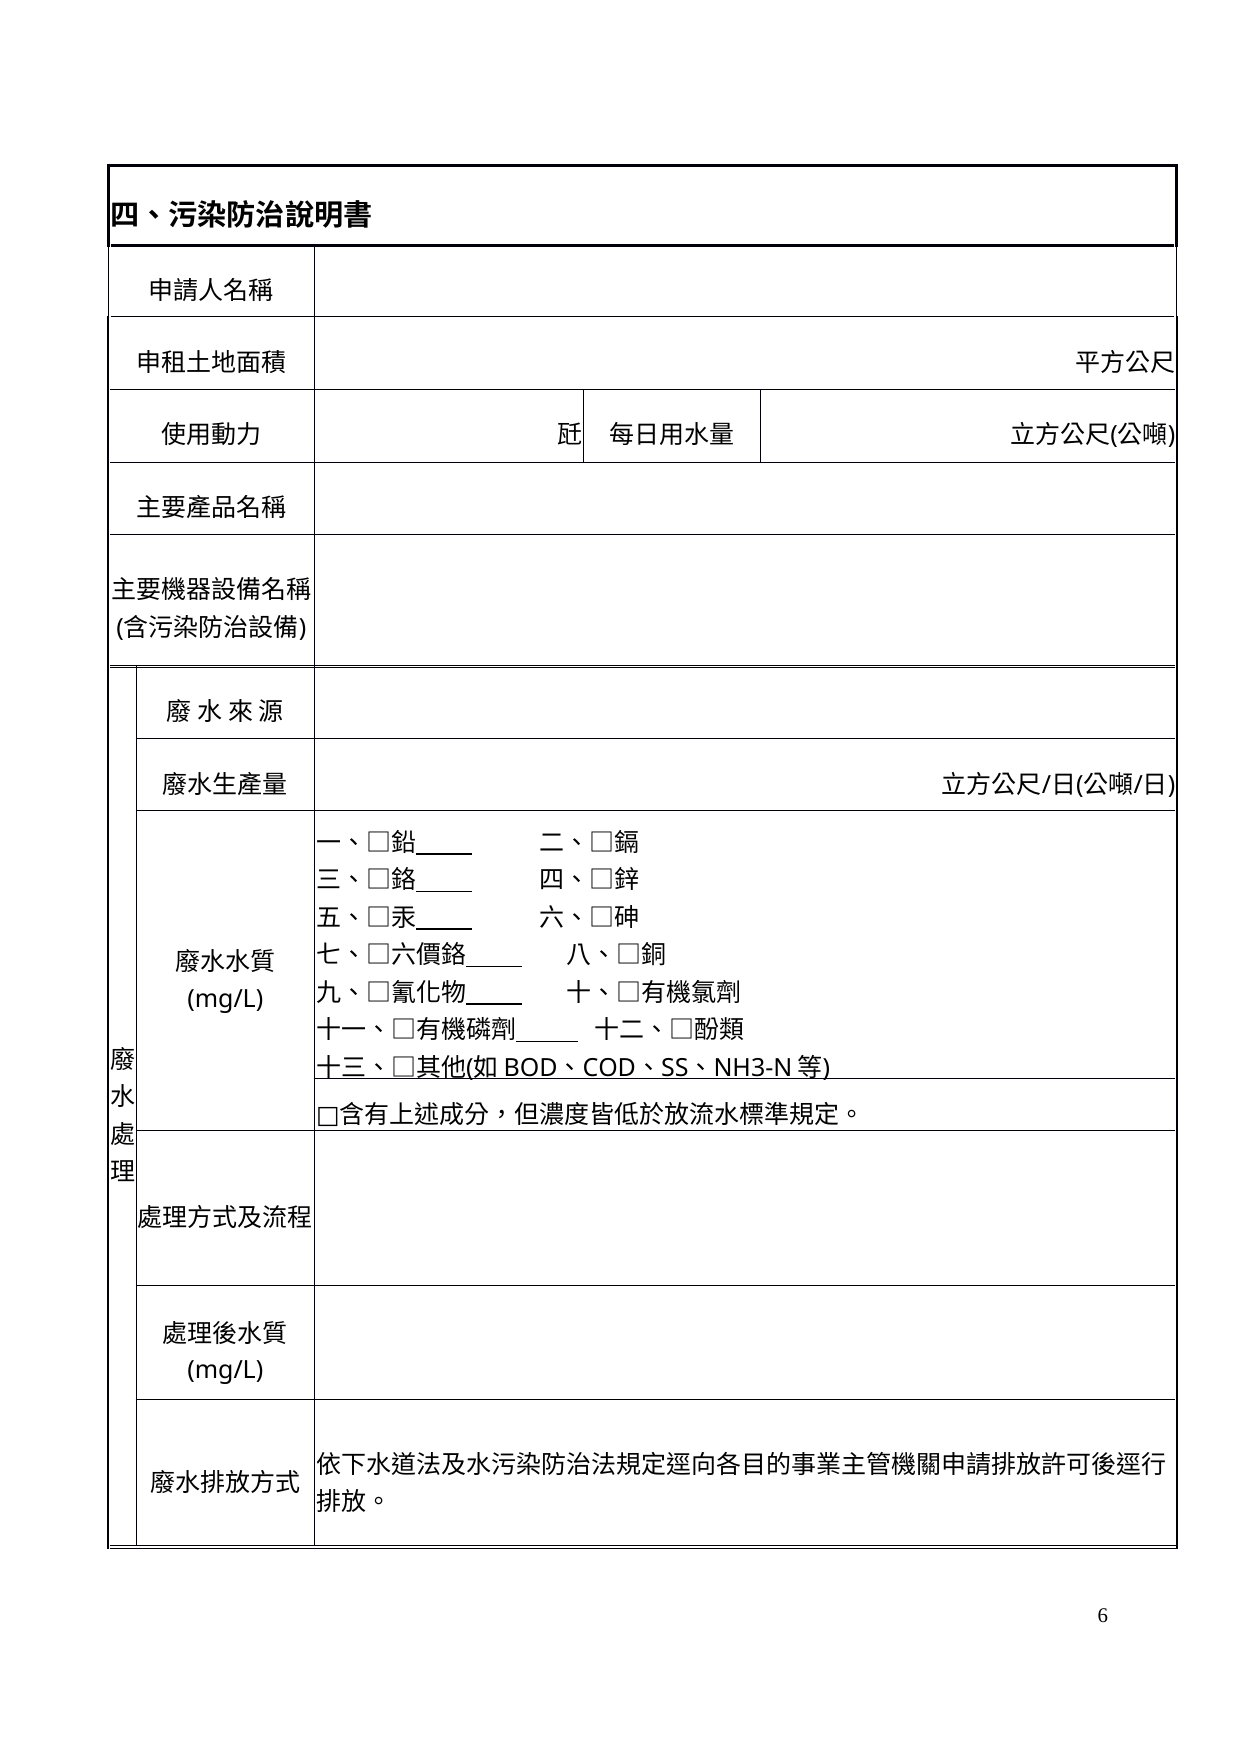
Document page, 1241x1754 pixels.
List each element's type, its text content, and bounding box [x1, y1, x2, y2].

table_cell □含有上述成分，但濃度皆低於放流水標準規定。 [315, 1078, 1176, 1130]
table_cell 平方公尺 [315, 316, 1176, 389]
table_cell [315, 1130, 1176, 1284]
table_cell 申租土地面積 [109, 316, 314, 389]
table_cell 處理後水質 (mg/L) [137, 1286, 314, 1399]
table_cell [315, 462, 1176, 534]
table_header 四、污染防治說明書 [110, 167, 1175, 243]
table_cell 立方公尺/日(公噸/日) [315, 738, 1176, 810]
table_cell [315, 534, 1176, 665]
table_cell 廢水生產量 [137, 739, 314, 810]
table_cell 瓩 [315, 390, 583, 462]
table_cell 廢 水 來 源 [137, 668, 314, 738]
table_cell 廢水水質 (mg/L) [137, 811, 314, 1130]
table_cell [315, 244, 1176, 316]
table_cell [315, 665, 1176, 738]
table_cell 廢水排放方式 [137, 1400, 314, 1545]
table_cell 使用動力 [109, 389, 314, 462]
table_cell 立方公尺(公噸) [761, 389, 1176, 462]
table_cell [315, 1285, 1176, 1399]
table_cell 廢水處理 [109, 665, 136, 1545]
table_cell 主要產品名稱 [109, 462, 314, 534]
table_cell 依下水道法及水污染防治法規定逕向各目的事業主管機關申請排放許可後逕行排放。 [315, 1399, 1176, 1545]
table_cell 處理方式及流程 [137, 1131, 314, 1284]
table_cell 每日用水量 [584, 390, 760, 462]
table_cell 一、□鉛 二、□鎘 三、□鉻 四、□鋅 五、□汞 六、□砷 七、□六價鉻 八、□銅 九、□氰化物 十、□有機氯劑 十一、□有機磷劑 十二、□酚類 十三、□其他(如BOD、COD、SS、NH3-N等) [315, 810, 1176, 1078]
table_cell 主要機器設備名稱 (含污染防治設備) [109, 534, 314, 665]
table_cell 申請人名稱 [109, 245, 314, 316]
